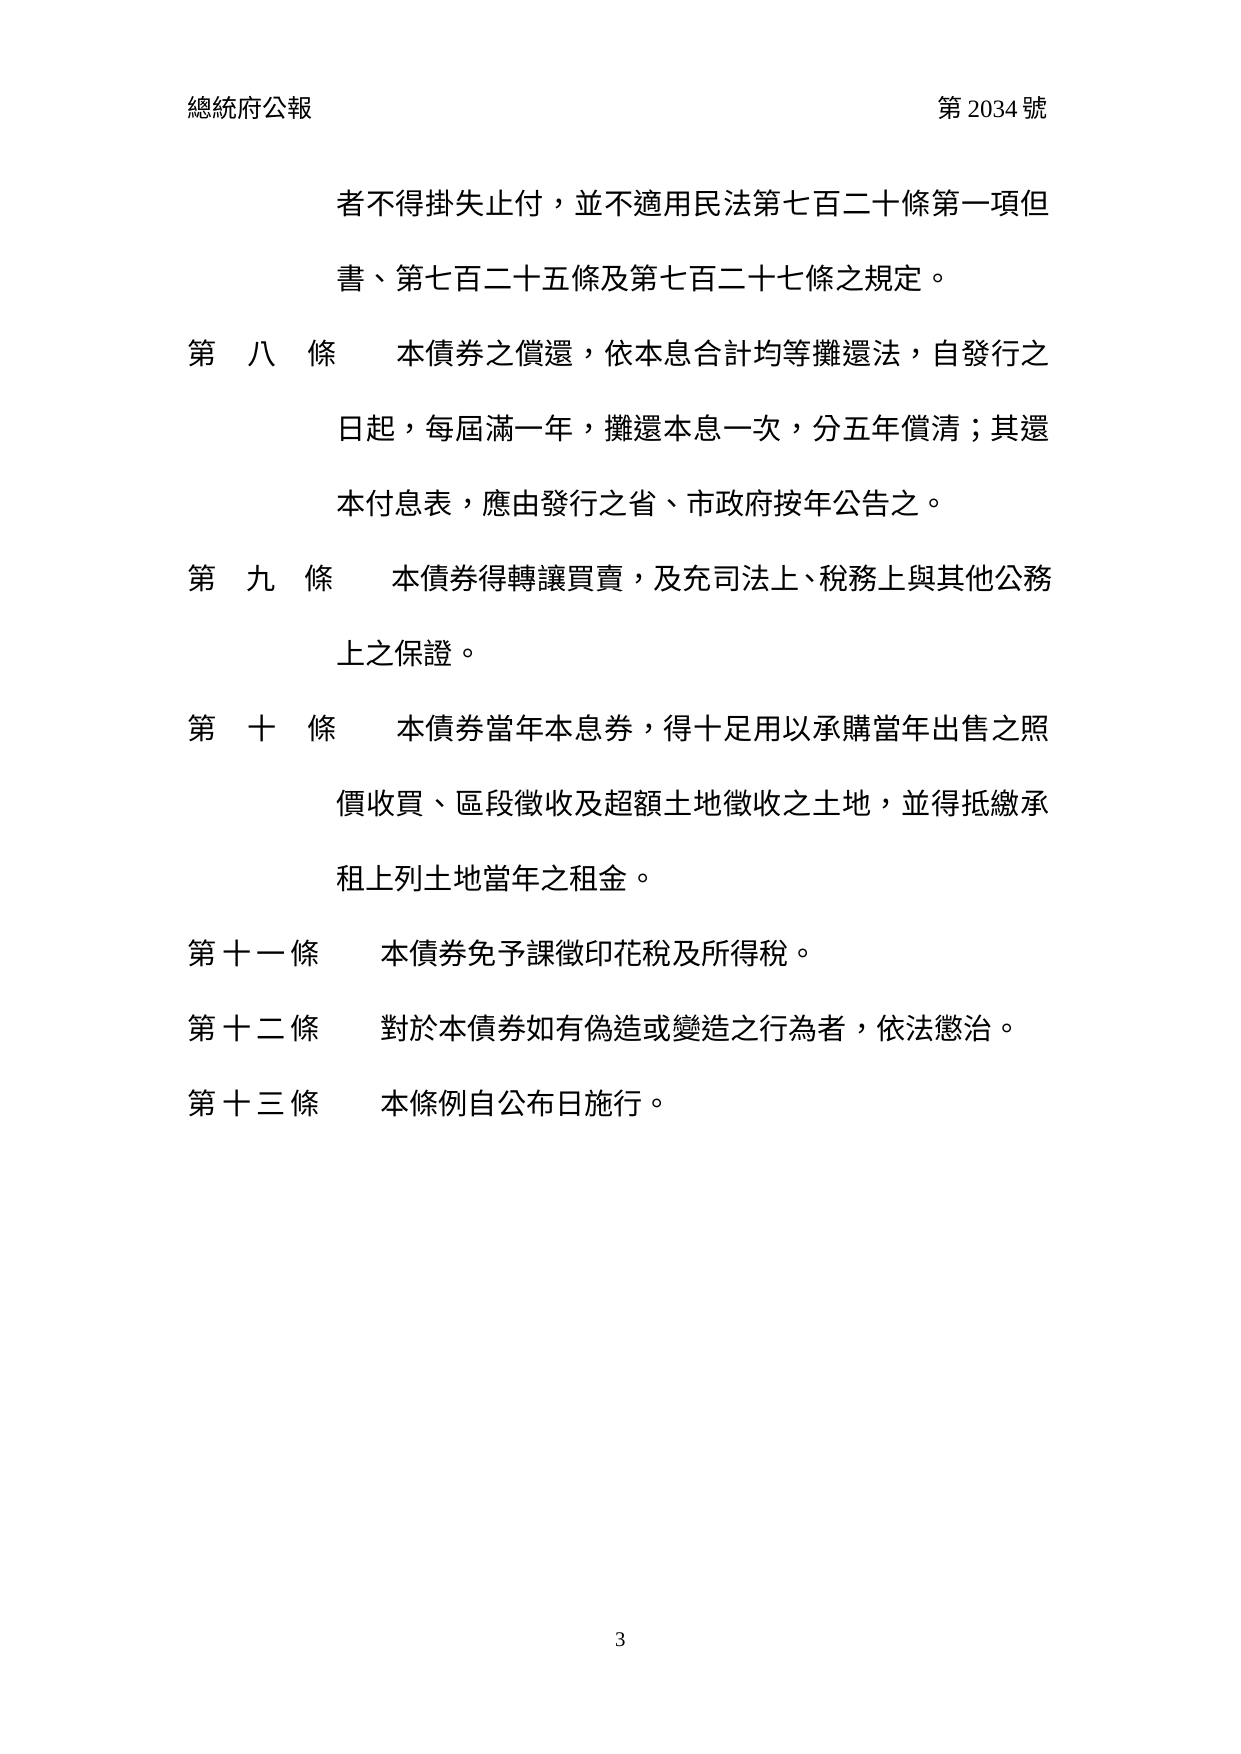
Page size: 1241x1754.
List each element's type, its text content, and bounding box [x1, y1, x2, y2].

text 第 十 條 本債券當年本息券，得十足用以承購當年出售之照價收買、區段徵收及超額土地徵收之土地，並得抵繳承租上列土地當年之租金。 [187, 689, 1053, 914]
text 者不得掛失止付，並不適用民法第七百二十條第一項但書、第七百二十五條及第七百二十七條之規定。 [187, 164, 1053, 314]
text 第十三條 本條例自公布日施行。 [187, 1064, 1053, 1139]
text 第 九 條 本債券得轉讓買賣，及充司法上、稅務上與其他公務上之保證。 [187, 539, 1053, 689]
text 第 八 條 本債券之償還，依本息合計均等攤還法，自發行之日起，每屆滿一年，攤還本息一次，分五年償清；其還本付息表，應由發行之省、市政府按年公告之。 [187, 314, 1053, 539]
text 第十二條 對於本債券如有偽造或變造之行為者，依法懲治。 [187, 989, 1053, 1064]
text 第十一條 本債券免予課徵印花稅及所得稅。 [187, 914, 1053, 989]
